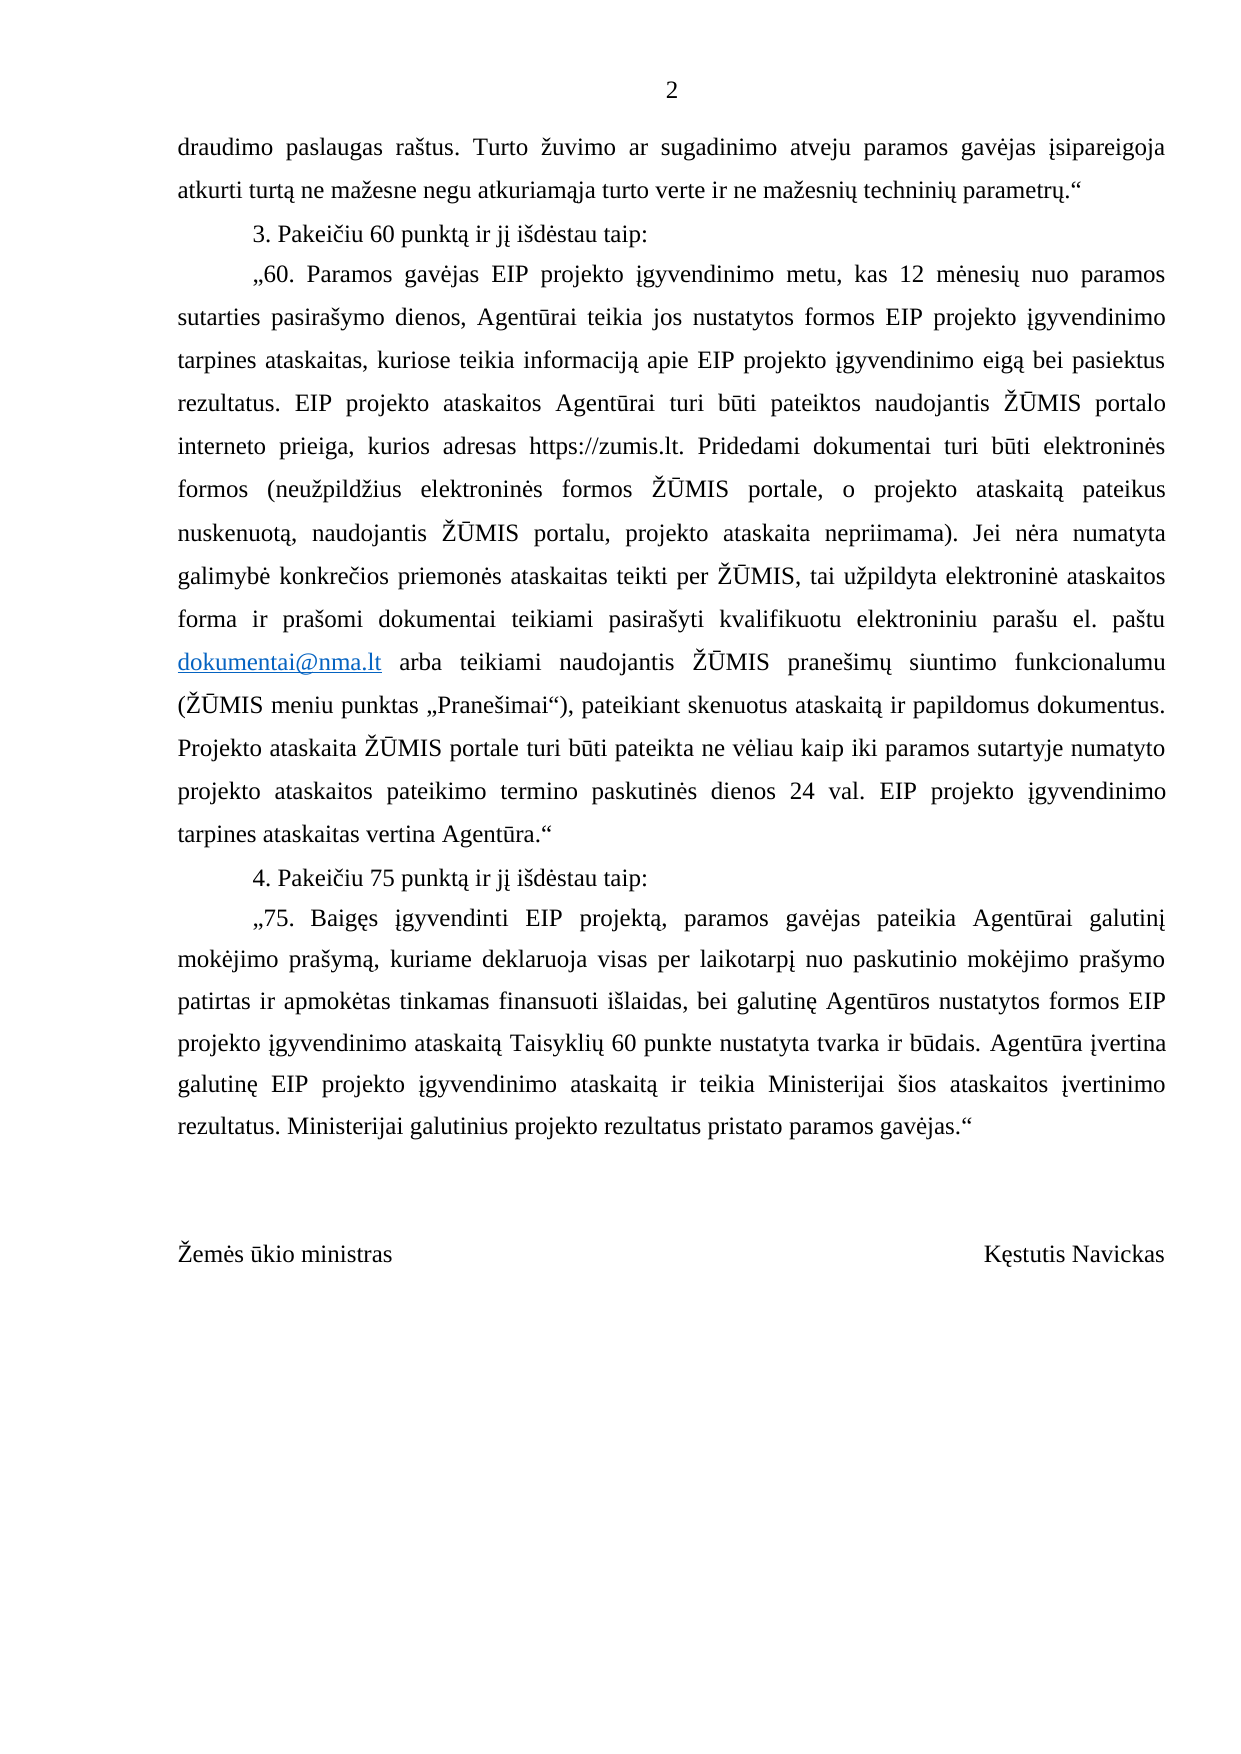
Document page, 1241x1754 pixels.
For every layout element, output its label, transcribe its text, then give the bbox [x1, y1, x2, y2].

text „75. Baigęs įgyvendinti EIP projektą, paramos gavėjas pateikia Agentūrai galutinį mokėjimo prašymą, kuriame deklaruoja visas per laikotarpį nuo paskutinio mokėjimo prašymo patirtas ir apmokėtas tinkamas finansuoti išlaidas, bei galutinę Agentūros nustatytos formos EIP projekto įgyvendinimo ataskaitą Taisyklių 60 punkte nustatyta tvarka ir būdais. Agentūra įvertina galutinę EIP projekto įgyvendinimo ataskaitą ir teikia Ministerijai šios ataskaitos įvertinimo rezultatus. Ministerijai galutinius projekto rezultatus pristato paramos gavėjas.“ [177, 903, 1167, 1140]
text Žemės ūkio ministras Kęstutis Navickas [177, 1239, 1167, 1268]
text draudimo paslaugas raštus. Turto žuvimo ar sugadinimo atveju paramos gavėjas įsipareigoja atkurti turtą ne mažesne negu atkuriamąja turto verte ir ne mažesnių techninių parametrų.“ [177, 132, 1167, 204]
text „60. Paramos gavėjas EIP projekto įgyvendinimo metu, kas 12 mėnesių nuo paramos sutarties pasirašymo dienos, Agentūrai teikia jos nustatytos formos EIP projekto įgyvendinimo tarpines ataskaitas, kuriose teikia informaciją apie EIP projekto įgyvendinimo eigą bei pasiektus rezultatus. EIP projekto ataskaitos Agentūrai turi būti pateiktos naudojantis ŽŪMIS portalo interneto prieiga, kurios adresas https://zumis.lt. Pridedami dokumentai turi būti elektroninės formos (neužpildžius elektroninės formos ŽŪMIS portale, o projekto ataskaitą pateikus nuskenuotą, naudojantis ŽŪMIS portalu, projekto ataskaita nepriimama). Jei nėra numatyta galimybė konkrečios priemonės ataskaitas teikti per ŽŪMIS, tai užpildyta elektroninė ataskaitos forma ir prašomi dokumentai teikiami pasirašyti kvalifikuotu elektroniniu parašu el. paštu dokumentai@nma.lt arba teikiami naudojantis ŽŪMIS pranešimų siuntimo funkcionalumu (ŽŪMIS meniu punktas „Pranešimai“), pateikiant skenuotus ataskaitą ir papildomus dokumentus. Projekto ataskaita ŽŪMIS portale turi būti pateikta ne vėliau kaip iki paramos sutartyje numatyto projekto ataskaitos pateikimo termino paskutinės dienos 24 val. EIP projekto įgyvendinimo tarpines ataskaitas vertina Agentūra.“ [177, 259, 1167, 848]
text 3. Pakeičiu 60 punktą ir jį išdėstau taip: [177, 219, 1167, 247]
text 4. Pakeičiu 75 punktą ir jį išdėstau taip: [177, 863, 1167, 891]
